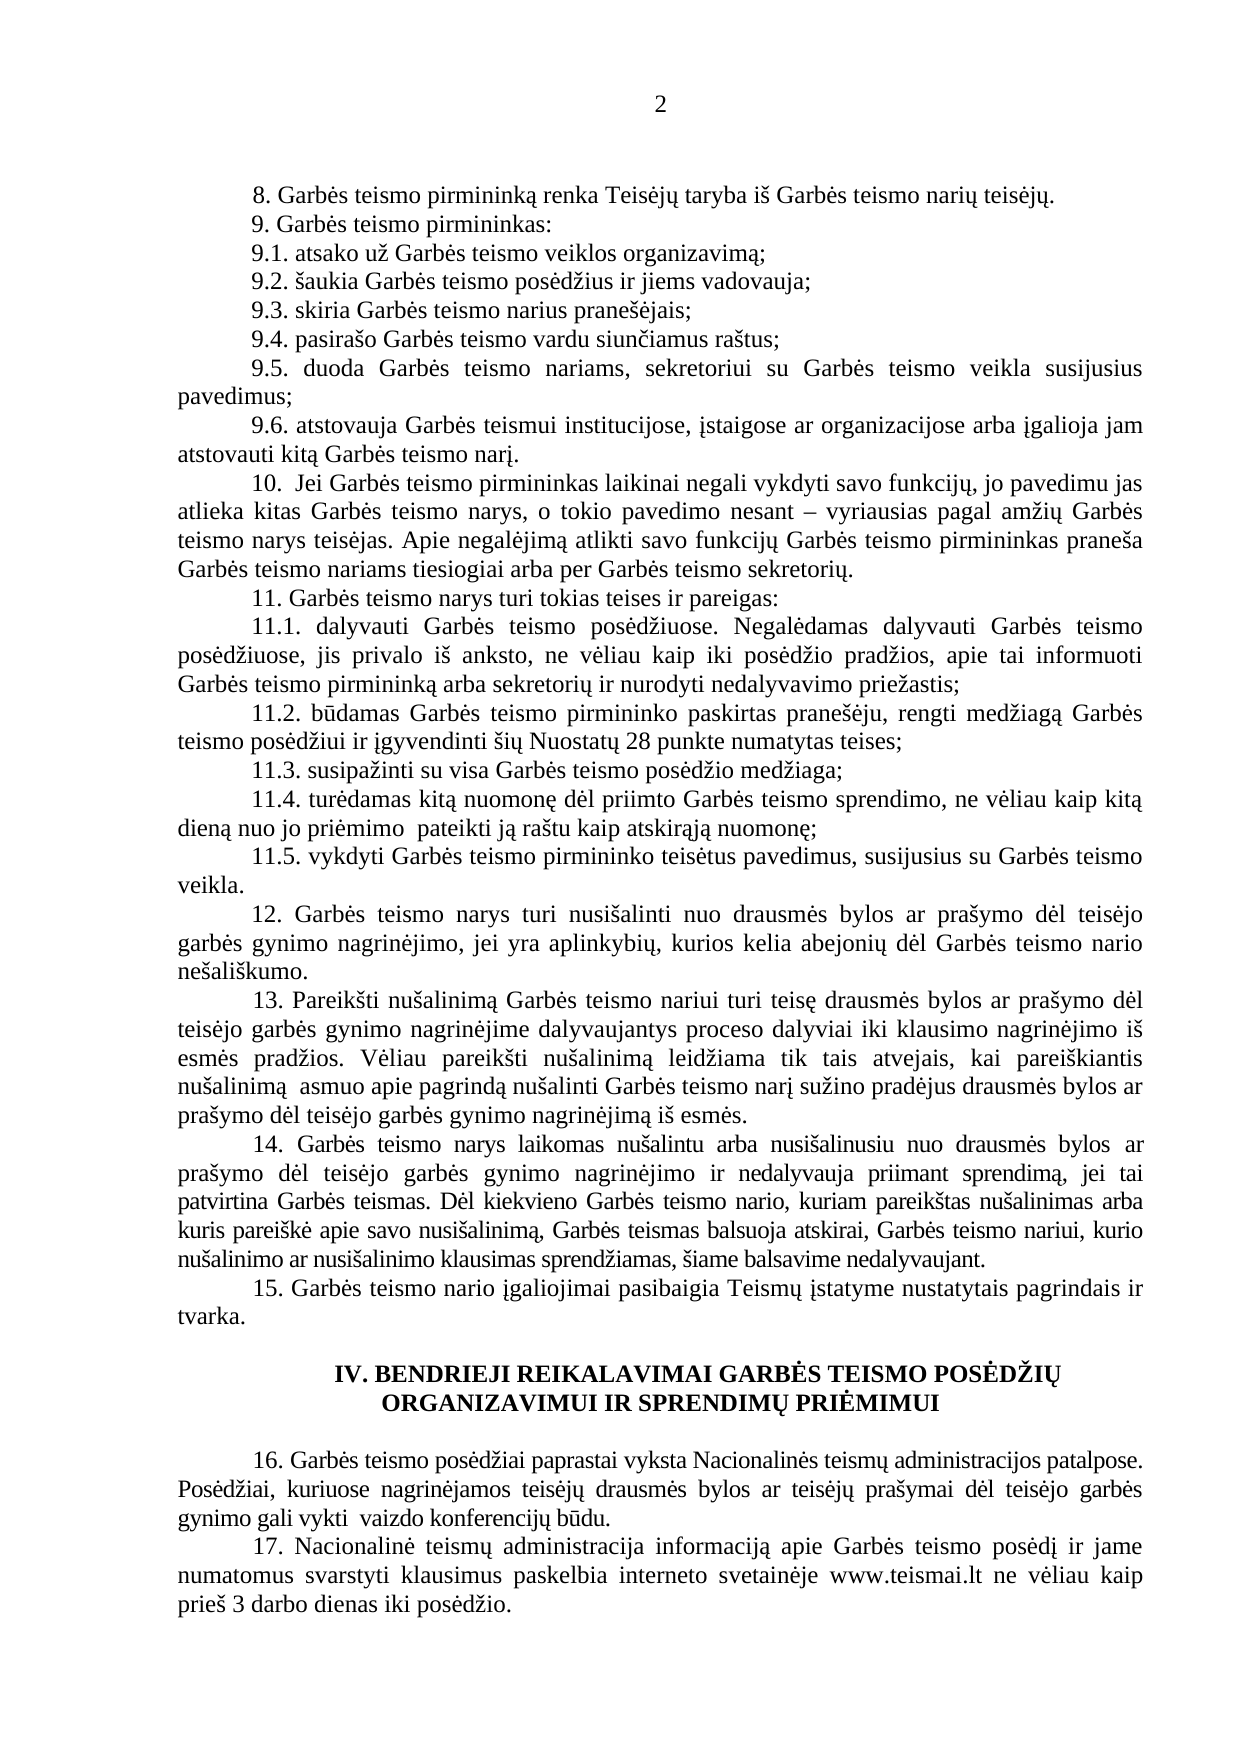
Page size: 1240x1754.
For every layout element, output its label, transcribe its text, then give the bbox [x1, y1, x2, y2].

text 9.2. šaukia Garbės teismo posėdžius ir jiems vadovauja; [177, 266, 1144, 295]
text 11.4. turėdamas kitą nuomonę dėl priimto Garbės teismo sprendimo, ne vėliau kaip kitą dieną nuo jo priėmimo pateikti ją raštu kaip atskirąją nuomonę; [177, 784, 1144, 841]
text 13. Pareikšti nušalinimą Garbės teismo nariui turi teisę drausmės bylos ar prašymo dėl teisėjo garbės gynimo nagrinėjime dalyvaujantys proceso dalyviai iki klausimo nagrinėjimo iš esmės pradžios. Vėliau pareikšti nušalinimą leidžiama tik tais atvejais, kai pareiškiantis nušalinimą asmuo apie pagrindą nušalinti Garbės teismo narį sužino pradėjus drausmės bylos ar prašymo dėl teisėjo garbės gynimo nagrinėjimą iš esmės. [177, 985, 1144, 1129]
text 14. Garbės teismo narys laikomas nušalintu arba nusišalinusiu nuo drausmės bylos ar prašymo dėl teisėjo garbės gynimo nagrinėjimo ir nedalyvauja priimant sprendimą, jei tai patvirtina Garbės teismas. Dėl kiekvieno Garbės teismo nario, kuriam pareikštas nušalinimas arba kuris pareiškė apie savo nusišalinimą, Garbės teismas balsuoja atskirai, Garbės teismo nariui, kurio nušalinimo ar nusišalinimo klausimas sprendžiamas, šiame balsavime nedalyvaujant. [177, 1129, 1144, 1273]
text 9.3. skiria Garbės teismo narius pranešėjais; [177, 295, 1144, 324]
text 9.5. duoda Garbės teismo nariams, sekretoriui su Garbės teismo veikla susijusius pavedimus; [177, 353, 1144, 410]
text 11. Garbės teismo narys turi tokias teises ir pareigas: [177, 583, 1144, 611]
text 12. Garbės teismo narys turi nusišalinti nuo drausmės bylos ar prašymo dėl teisėjo garbės gynimo nagrinėjimo, jei yra aplinkybių, kurios kelia abejonių dėl Garbės teismo nario nešališkumo. [177, 899, 1144, 985]
text 17. Nacionalinė teismų administracija informaciją apie Garbės teismo posėdį ir jame numatomus svarstyti klausimus paskelbia interneto svetainėje www.teismai.lt ne vėliau kaip prieš 3 darbo dienas iki posėdžio. [177, 1531, 1144, 1618]
text 9. Garbės teismo pirmininkas: [177, 209, 1144, 238]
text 11.5. vykdyti Garbės teismo pirmininko teisėtus pavedimus, susijusius su Garbės teismo veikla. [177, 841, 1144, 899]
text 11.3. susipažinti su visa Garbės teismo posėdžio medžiaga; [177, 755, 1144, 784]
text IV. Bendrieji reikalavimai garbės teismo posėdžiŲ organizavimui ir sprendimų priėmimui [177, 1359, 1144, 1416]
text 9.6. atstovauja Garbės teismui institucijose, įstaigose ar organizacijose arba įgalioja jam atstovauti kitą Garbės teismo narį. [177, 410, 1144, 468]
text 15. Garbės teismo nario įgaliojimai pasibaigia Teismų įstatyme nustatytais pagrindais ir tvarka. [177, 1273, 1144, 1330]
text 9.1. atsako už Garbės teismo veiklos organizavimą; [177, 238, 1144, 266]
text 8. Garbės teismo pirmininką renka Teisėjų taryba iš Garbės teismo narių teisėjų. [177, 180, 1144, 209]
text 10. Jei Garbės teismo pirmininkas laikinai negali vykdyti savo funkcijų, jo pavedimu jas atlieka kitas Garbės teismo narys, o tokio pavedimo nesant – vyriausias pagal amžių Garbės teismo narys teisėjas. Apie negalėjimą atlikti savo funkcijų Garbės teismo pirmininkas praneša Garbės teismo nariams tiesiogiai arba per Garbės teismo sekretorių. [177, 468, 1144, 583]
text 11.2. būdamas Garbės teismo pirmininko paskirtas pranešėju, rengti medžiagą Garbės teismo posėdžiui ir įgyvendinti šių Nuostatų 28 punkte numatytas teises; [177, 698, 1144, 755]
text 9.4. pasirašo Garbės teismo vardu siunčiamus raštus; [177, 324, 1144, 353]
text 11.1. dalyvauti Garbės teismo posėdžiuose. Negalėdamas dalyvauti Garbės teismo posėdžiuose, jis privalo iš anksto, ne vėliau kaip iki posėdžio pradžios, apie tai informuoti Garbės teismo pirmininką arba sekretorių ir nurodyti nedalyvavimo priežastis; [177, 611, 1144, 698]
text 16. Garbės teismo posėdžiai paprastai vyksta Nacionalinės teismų administracijos patalpose. Posėdžiai, kuriuose nagrinėjamos teisėjų drausmės bylos ar teisėjų prašymai dėl teisėjo garbės gynimo gali vykti vaizdo konferencijų būdu. [177, 1445, 1144, 1531]
